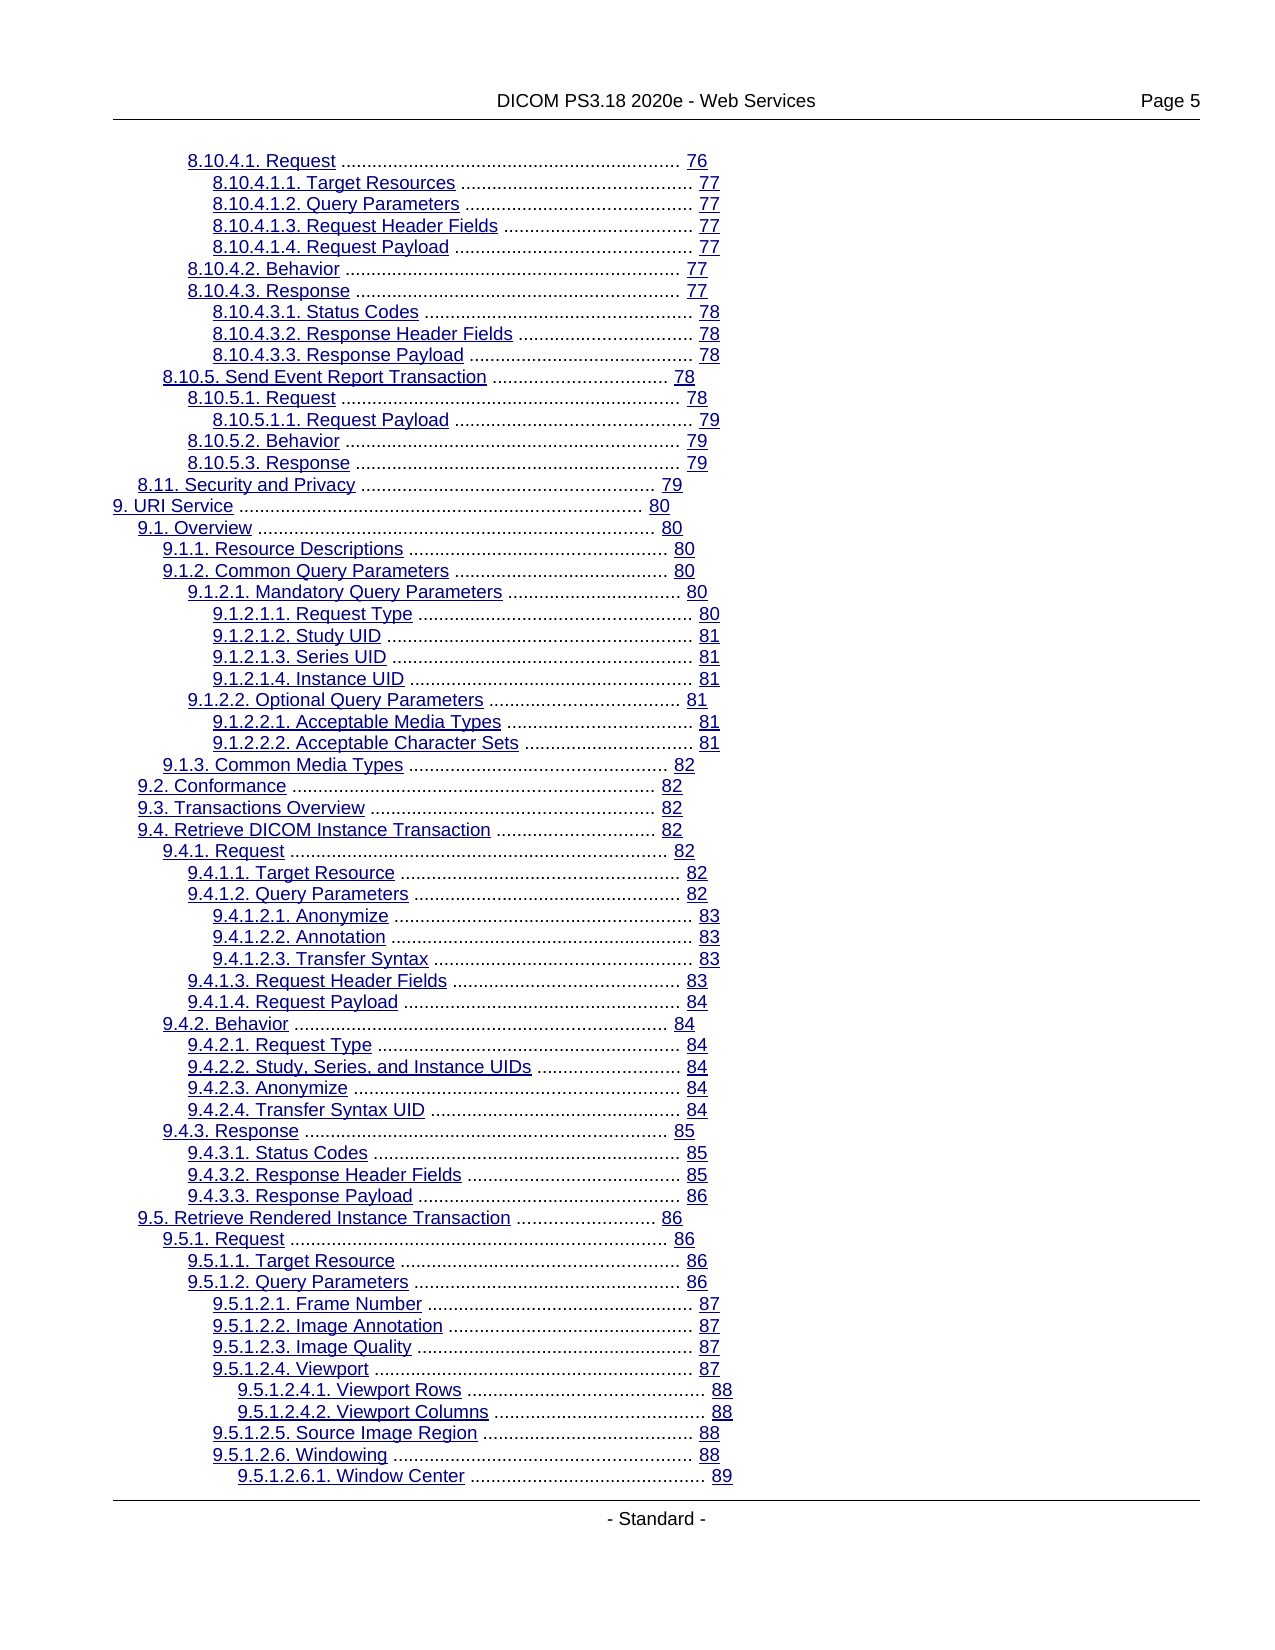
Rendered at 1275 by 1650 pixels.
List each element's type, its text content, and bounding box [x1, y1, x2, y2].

text 9.4.1.3. Request Header Fields 0 [187, 969, 1175, 991]
text 9.1.1. Resource Descriptions 0 [162, 538, 1175, 560]
text 9.4.1.1. Target Resource 0 [187, 862, 1175, 883]
text 9.1.2.2. Optional Query Parameters 0 [187, 689, 1175, 711]
text 9.4.3.2. Response Header Fields 0 [187, 1163, 1175, 1185]
text 9. URI Service 0 [112, 495, 1175, 517]
text 8.10.4.1.4. Request Payload 0 [212, 236, 1175, 258]
text 8.10.4.1.2. Query Parameters 0 [212, 193, 1175, 215]
text 9.4.1. Request 0 [162, 840, 1175, 862]
text 8.10.5.3. Response 0 [187, 452, 1175, 473]
text 9.4.2.3. Anonymize 0 [187, 1077, 1175, 1099]
text 9.4.2.4. Transfer Syntax UID 0 [187, 1099, 1175, 1120]
text 9.1.3. Common Media Types 0 [162, 754, 1175, 775]
text 8.10.4.3.3. Response Payload 0 [212, 344, 1175, 366]
text 9.4.2.2. Study, Series, and Instance UIDs 0 [187, 1056, 1175, 1077]
text 9.5.1.2.1. Frame Number 0 [212, 1293, 1175, 1314]
text 9.5.1.2.6.1. Window Center 0 [237, 1465, 1175, 1487]
text 9.4.2. Behavior 0 [162, 1012, 1175, 1034]
text 8.11. Security and Privacy 0 [137, 473, 1175, 495]
text 9.5.1. Request 0 [162, 1228, 1175, 1250]
text 9.1.2.1.3. Series UID 0 [212, 646, 1175, 667]
text 9.5.1.2.4. Viewport 0 [212, 1357, 1175, 1379]
text 9.1.2.2.2. Acceptable Character Sets 0 [212, 732, 1175, 754]
text 9.4.3. Response 0 [162, 1120, 1175, 1142]
text 9.5.1.2.4.1. Viewport Rows 0 [237, 1379, 1175, 1401]
text 9.1.2.1.4. Instance UID 0 [212, 667, 1175, 689]
text 8.10.5.2. Behavior 0 [187, 430, 1175, 452]
text 9.1.2.1.1. Request Type 0 [212, 603, 1175, 624]
text 9.3. Transactions Overview 0 [137, 797, 1175, 818]
text 8.10.4.3. Response 0 [187, 279, 1175, 301]
text 9.4.1.2.2. Annotation 0 [212, 926, 1175, 948]
text 9.2. Conformance 0 [137, 775, 1175, 797]
text 9.5.1.2.2. Image Annotation 0 [212, 1314, 1175, 1336]
text 9.5. Retrieve Rendered Instance Transaction 0 [137, 1207, 1175, 1228]
text 9.4.3.1. Status Codes 0 [187, 1142, 1175, 1163]
text 9.4.3.3. Response Payload 0 [187, 1185, 1175, 1207]
text 9.5.1.1. Target Resource 0 [187, 1250, 1175, 1271]
text 8.10.4.3.1. Status Codes 0 [212, 301, 1175, 322]
text 9.5.1.2. Query Parameters 0 [187, 1271, 1175, 1293]
text 8.10.4.2. Behavior 0 [187, 258, 1175, 279]
text 9.4.2.1. Request Type 0 [187, 1034, 1175, 1056]
text 9.4.1.2.1. Anonymize 0 [212, 905, 1175, 926]
text 9.4.1.2. Query Parameters 0 [187, 883, 1175, 905]
text 9.5.1.2.6. Windowing 0 [212, 1444, 1175, 1465]
text 9.4.1.4. Request Payload 0 [187, 991, 1175, 1012]
text 9.5.1.2.5. Source Image Region 0 [212, 1422, 1175, 1444]
text 8.10.4.1.1. Target Resources 0 [212, 172, 1175, 193]
text 9.1.2.2.1. Acceptable Media Types 0 [212, 711, 1175, 732]
text 8.10.5.1. Request 0 [187, 387, 1175, 409]
text 9.1.2. Common Query Parameters 0 [162, 560, 1175, 581]
text 9.4.1.2.3. Transfer Syntax 0 [212, 948, 1175, 969]
text 8.10.5. Send Event Report Transaction 0 [162, 366, 1175, 387]
text 9.5.1.2.3. Image Quality 0 [212, 1336, 1175, 1357]
text 9.1. Overview 0 [137, 517, 1175, 538]
text 9.1.2.1. Mandatory Query Parameters 0 [187, 581, 1175, 603]
text 9.5.1.2.4.2. Viewport Columns 0 [237, 1401, 1175, 1422]
text 9.1.2.1.2. Study UID 0 [212, 624, 1175, 646]
text 8.10.4.1.3. Request Header Fields 0 [212, 215, 1175, 236]
text 8.10.4.1. Request 0 [187, 150, 1175, 172]
text 8.10.5.1.1. Request Payload 0 [212, 409, 1175, 430]
text 9.4. Retrieve DICOM Instance Transaction 0 [137, 818, 1175, 840]
text 8.10.4.3.2. Response Header Fields 0 [212, 322, 1175, 344]
